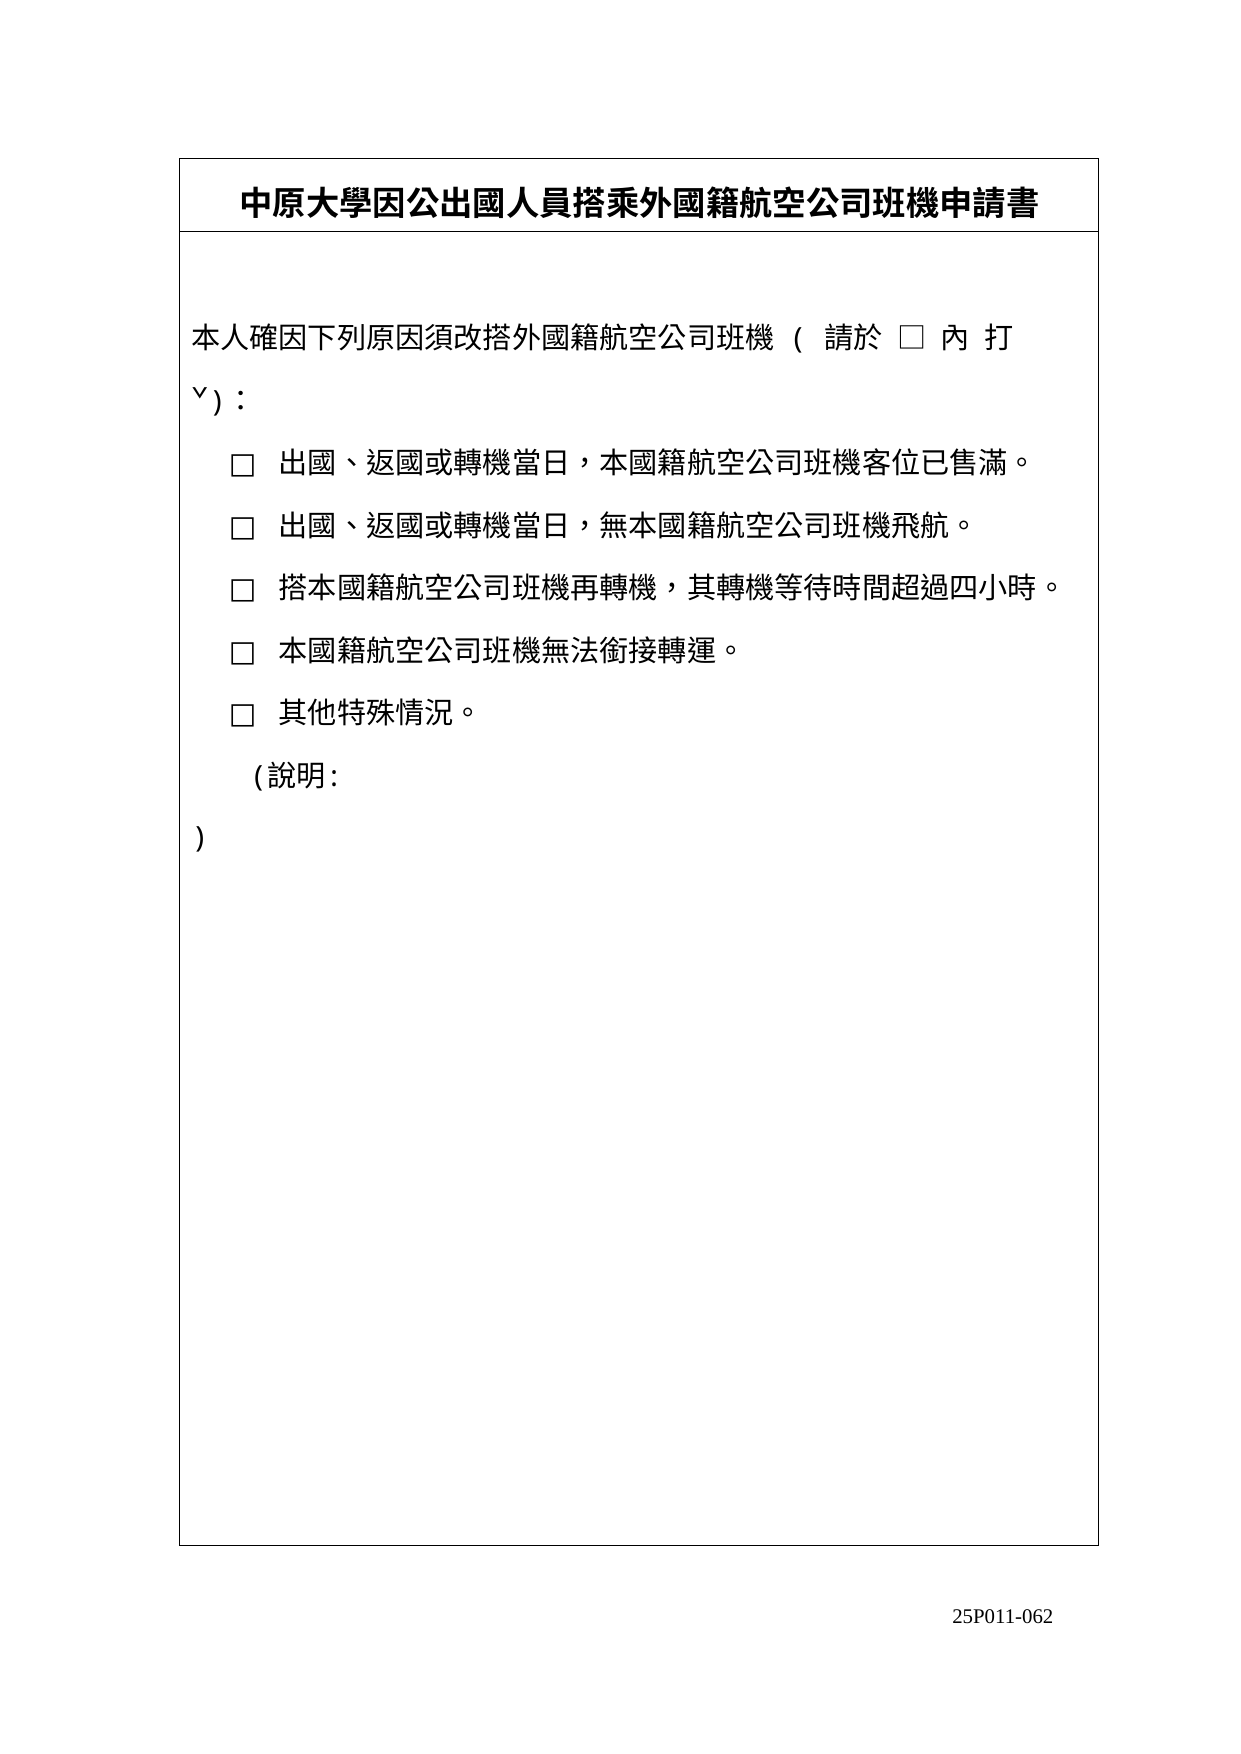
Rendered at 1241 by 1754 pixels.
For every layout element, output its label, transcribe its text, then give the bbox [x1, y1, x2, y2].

table_header 中原大學因公出國人員搭乘外國籍航空公司班機申請書 [180, 159, 1098, 231]
table_cell 本人確因下列原因須改搭外國籍航空公司班機 ( 請於 □ 內 打 ˇ)： 出國、返國或轉機當日，本國籍航空公司班機客位已售滿。 出國、返國或轉機當日，無本國籍航空公司班機飛航。 搭本國籍航空公司班機再轉機，其轉機等待時間超過四小時。 本國籍航空公司班機無法銜接轉運。 其他特殊情況。 (說明: ) [180, 232, 1098, 1544]
